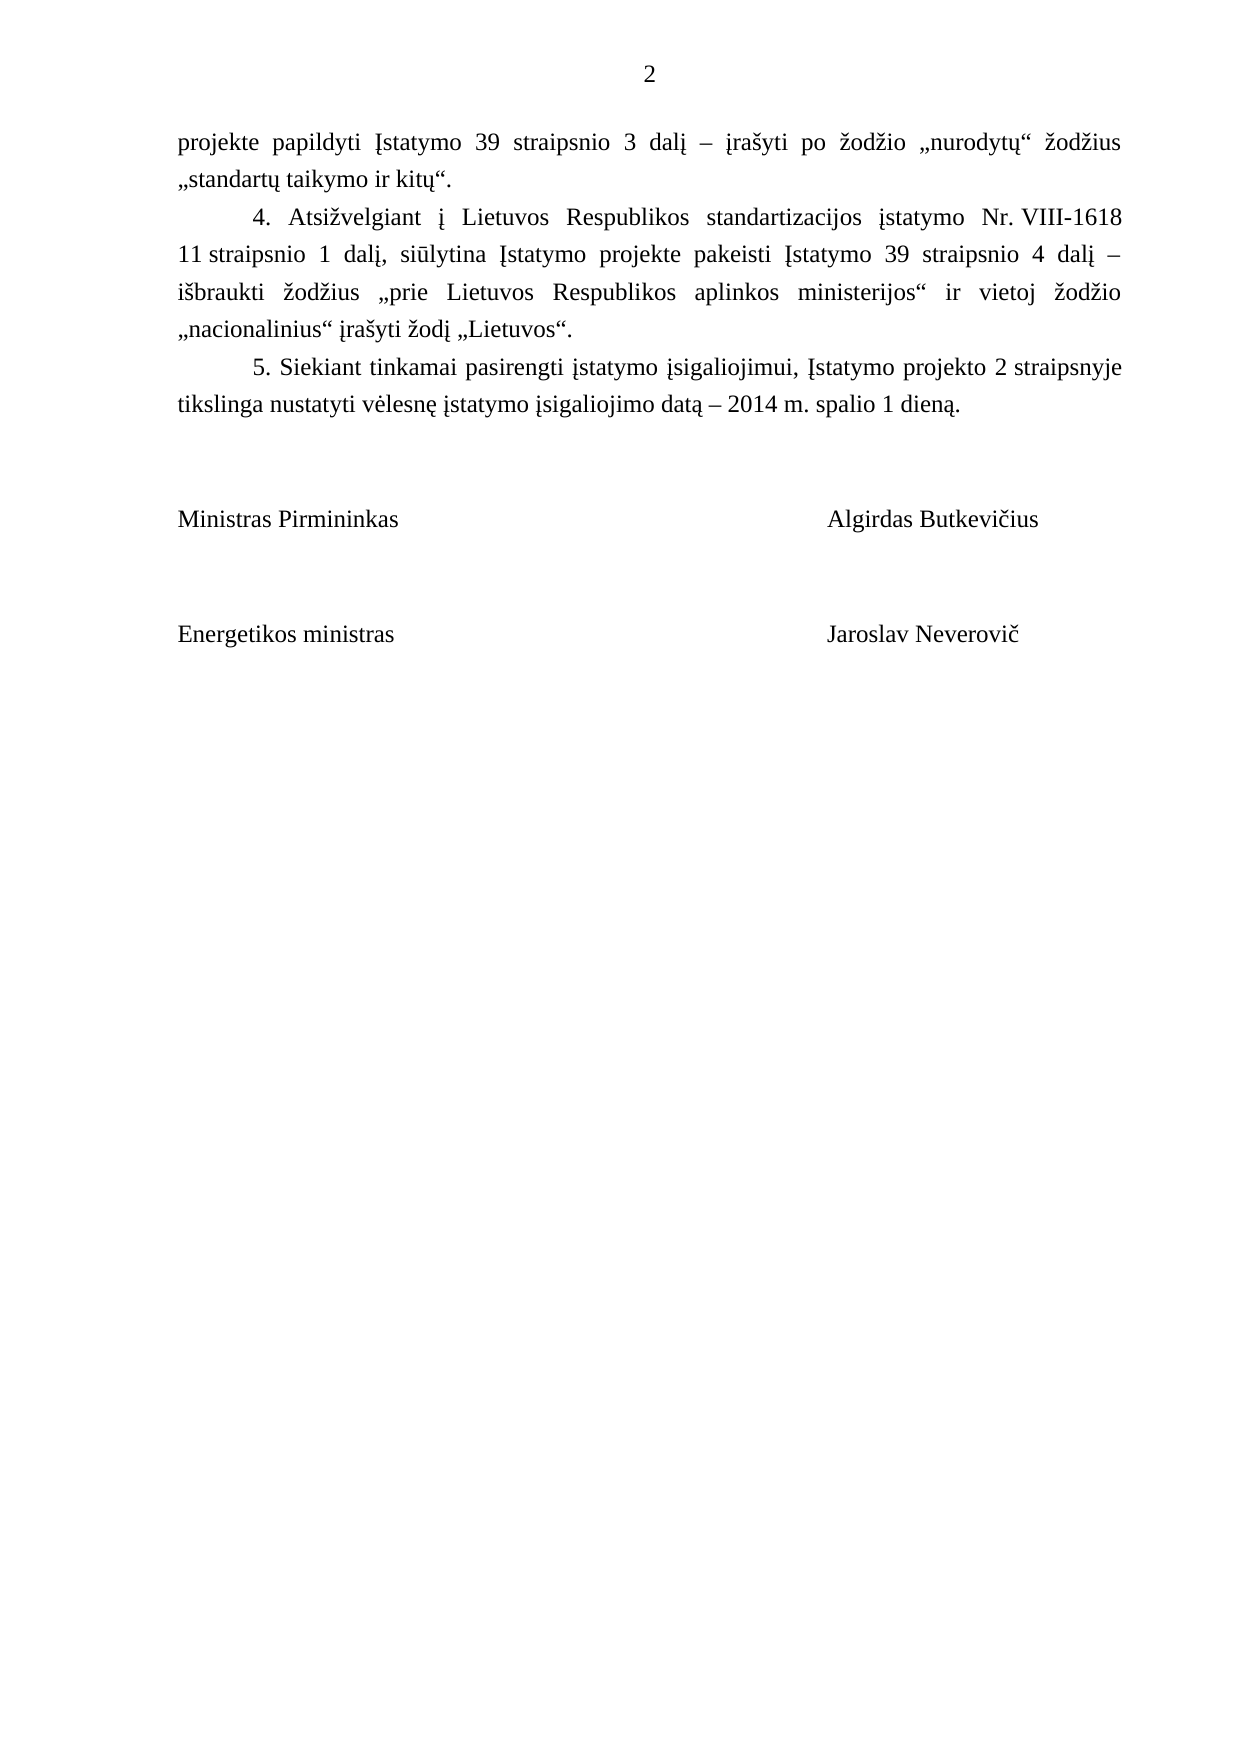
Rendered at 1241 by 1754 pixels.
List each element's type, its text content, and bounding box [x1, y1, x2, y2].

text Ministras Pirmininkas Algirdas Butkevičius [177, 504, 1122, 533]
text Energetikos ministras Jaroslav Neverovič [177, 619, 1122, 648]
text projekte papildyti Įstatymo 39 straipsnio 3 dalį – įrašyti po žodžio „nurodytų“ žodžius „standartų taikymo ir kitų“. [177, 118, 1122, 193]
text 5. Siekiant tinkamai pasirengti įstatymo įsigaliojimui, Įstatymo projekto 2 straipsnyje tikslinga nustatyti vėlesnę įstatymo įsigaliojimo datą – 2014 m. spalio 1 dieną. [177, 343, 1122, 418]
text 4. Atsižvelgiant į Lietuvos Respublikos standartizacijos įstatymo Nr. VIII-1618 11 straipsnio 1 dalį, siūlytina Įstatymo projekte pakeisti Įstatymo 39 straipsnio 4 dalį – išbraukti žodžius „prie Lietuvos Respublikos aplinkos ministerijos“ ir vietoj žodžio „nacionalinius“ įrašyti žodį „Lietuvos“. [177, 193, 1122, 343]
